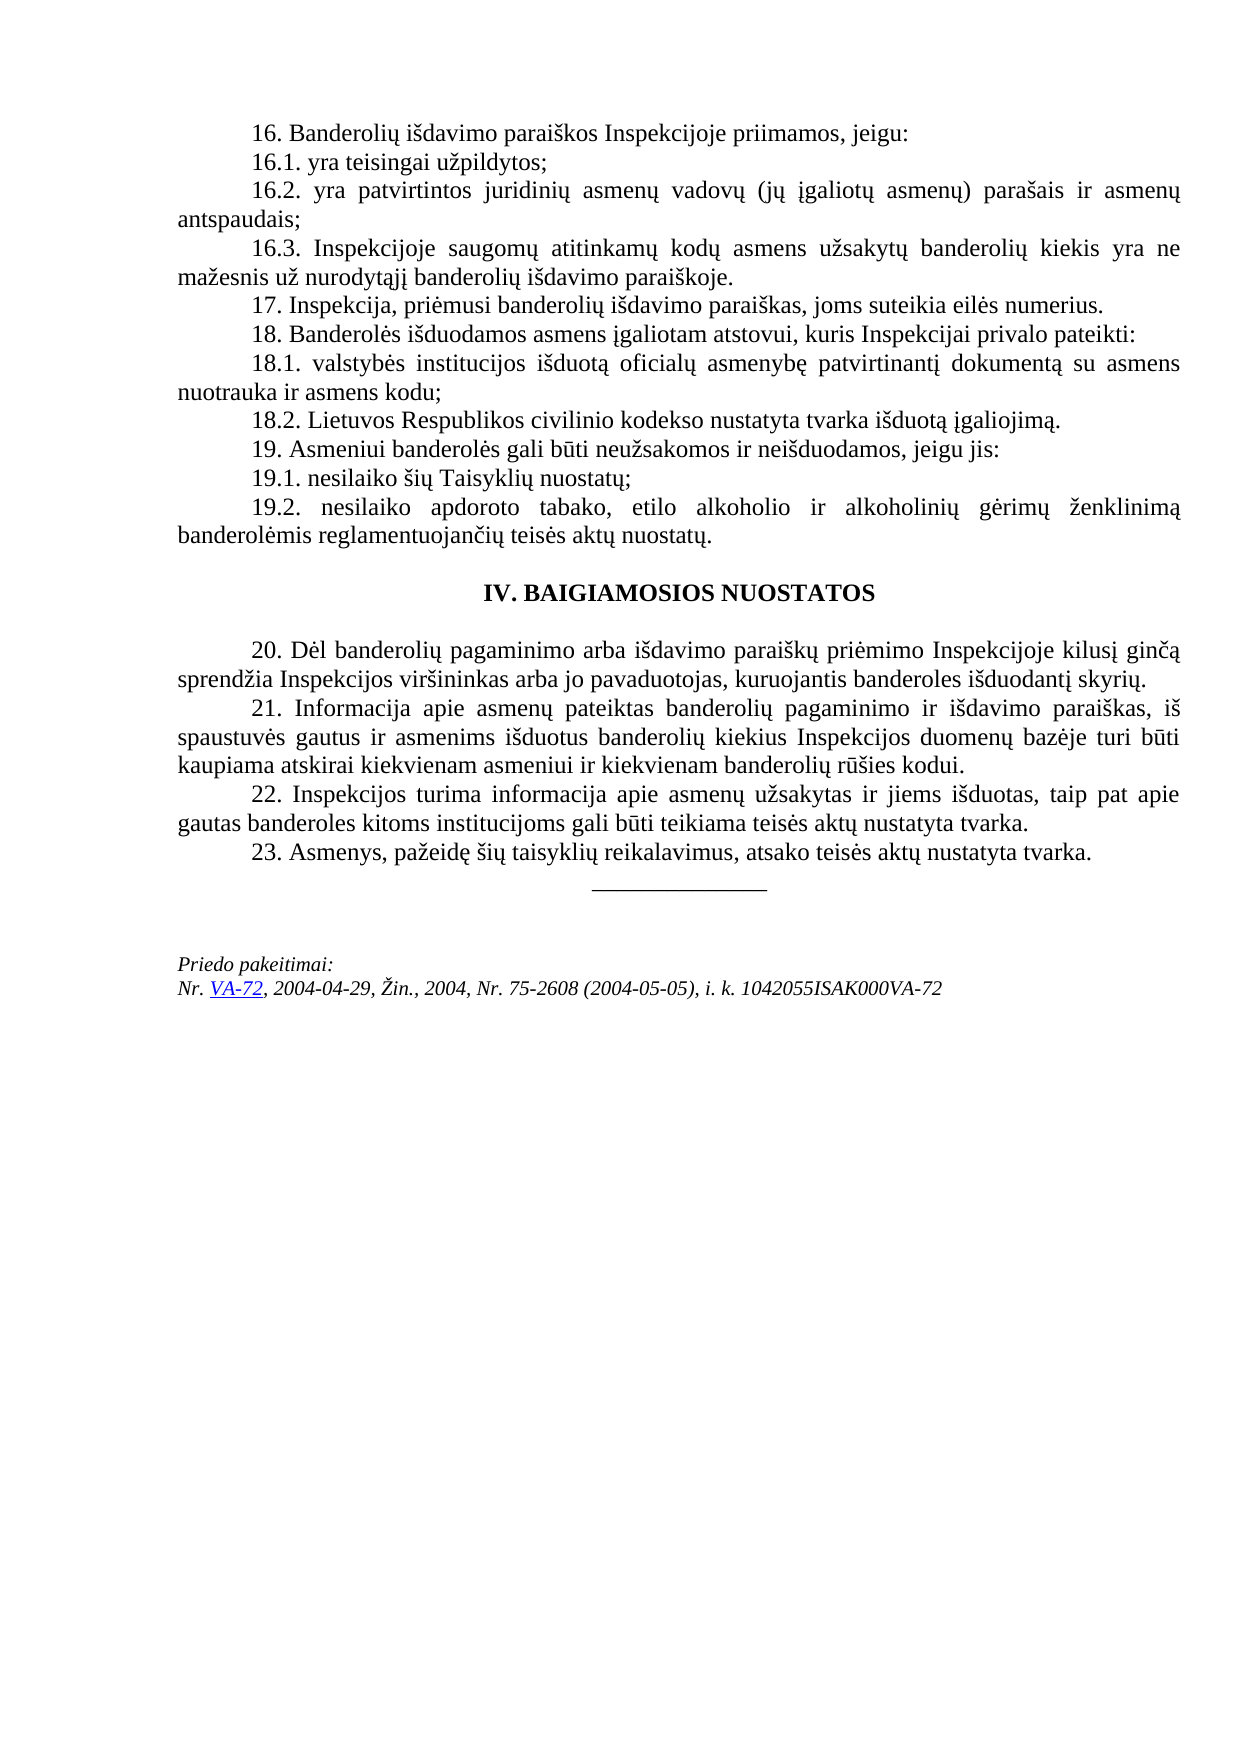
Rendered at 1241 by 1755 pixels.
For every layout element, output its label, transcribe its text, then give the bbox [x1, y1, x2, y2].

text Priedo pakeitimai: [177, 952, 1181, 976]
text Nr. VA-72, 2004-04-29, Žin., 2004, Nr. 75-2608 (2004-05-05), i. k. 1042055ISAK000VA-72 [177, 976, 1181, 1000]
text 18.2. Lietuvos Respublikos civilinio kodekso nustatyta tvarka išduotą įgaliojimą. [177, 406, 1181, 434]
text 16.1. yra teisingai užpildytos; [177, 147, 1181, 176]
text ______________ [177, 866, 1181, 894]
text 20. Dėl banderolių pagaminimo arba išdavimo paraiškų priėmimo Inspekcijoje kilusį ginčą sprendžia Inspekcijos viršininkas arba jo pavaduotojas, kuruojantis banderoles išduodantį skyrių. [177, 636, 1181, 693]
text 18.1. valstybės institucijos išduotą oficialų asmenybę patvirtinantį dokumentą su asmens nuotrauka ir asmens kodu; [177, 348, 1181, 406]
text 19. Asmeniui banderolės gali būti neužsakomos ir neišduodamos, jeigu jis: [177, 434, 1181, 463]
text 17. Inspekcija, priėmusi banderolių išdavimo paraiškas, joms suteikia eilės numerius. [177, 291, 1181, 319]
text 16.2. yra patvirtintos juridinių asmenų vadovų (jų įgaliotų asmenų) parašais ir asmenų antspaudais; [177, 176, 1181, 233]
text 21. Informacija apie asmenų pateiktas banderolių pagaminimo ir išdavimo paraiškas, iš spaustuvės gautus ir asmenims išduotus banderolių kiekius Inspekcijos duomenų bazėje turi būti kaupiama atskirai kiekvienam asmeniui ir kiekvienam banderolių rūšies kodui. [177, 693, 1181, 779]
text 19.2. nesilaiko apdoroto tabako, etilo alkoholio ir alkoholinių gėrimų ženklinimą banderolėmis reglamentuojančių teisės aktų nuostatų. [177, 492, 1181, 549]
text 18. Banderolės išduodamos asmens įgaliotam atstovui, kuris Inspekcijai privalo pateikti: [177, 319, 1181, 348]
text 22. Inspekcijos turima informacija apie asmenų užsakytas ir jiems išduotas, taip pat apie gautas banderoles kitoms institucijoms gali būti teikiama teisės aktų nustatyta tvarka. [177, 779, 1181, 837]
text 16.3. Inspekcijoje saugomų atitinkamų kodų asmens užsakytų banderolių kiekis yra ne mažesnis už nurodytąjį banderolių išdavimo paraiškoje. [177, 233, 1181, 291]
text IV. BAIGIAMOSIOS NUOSTATOS [177, 578, 1181, 607]
text 23. Asmenys, pažeidę šių taisyklių reikalavimus, atsako teisės aktų nustatyta tvarka. [177, 837, 1181, 866]
text 19.1. nesilaiko šių Taisyklių nuostatų; [177, 463, 1181, 492]
text 16. Banderolių išdavimo paraiškos Inspekcijoje priimamos, jeigu: [177, 118, 1181, 147]
